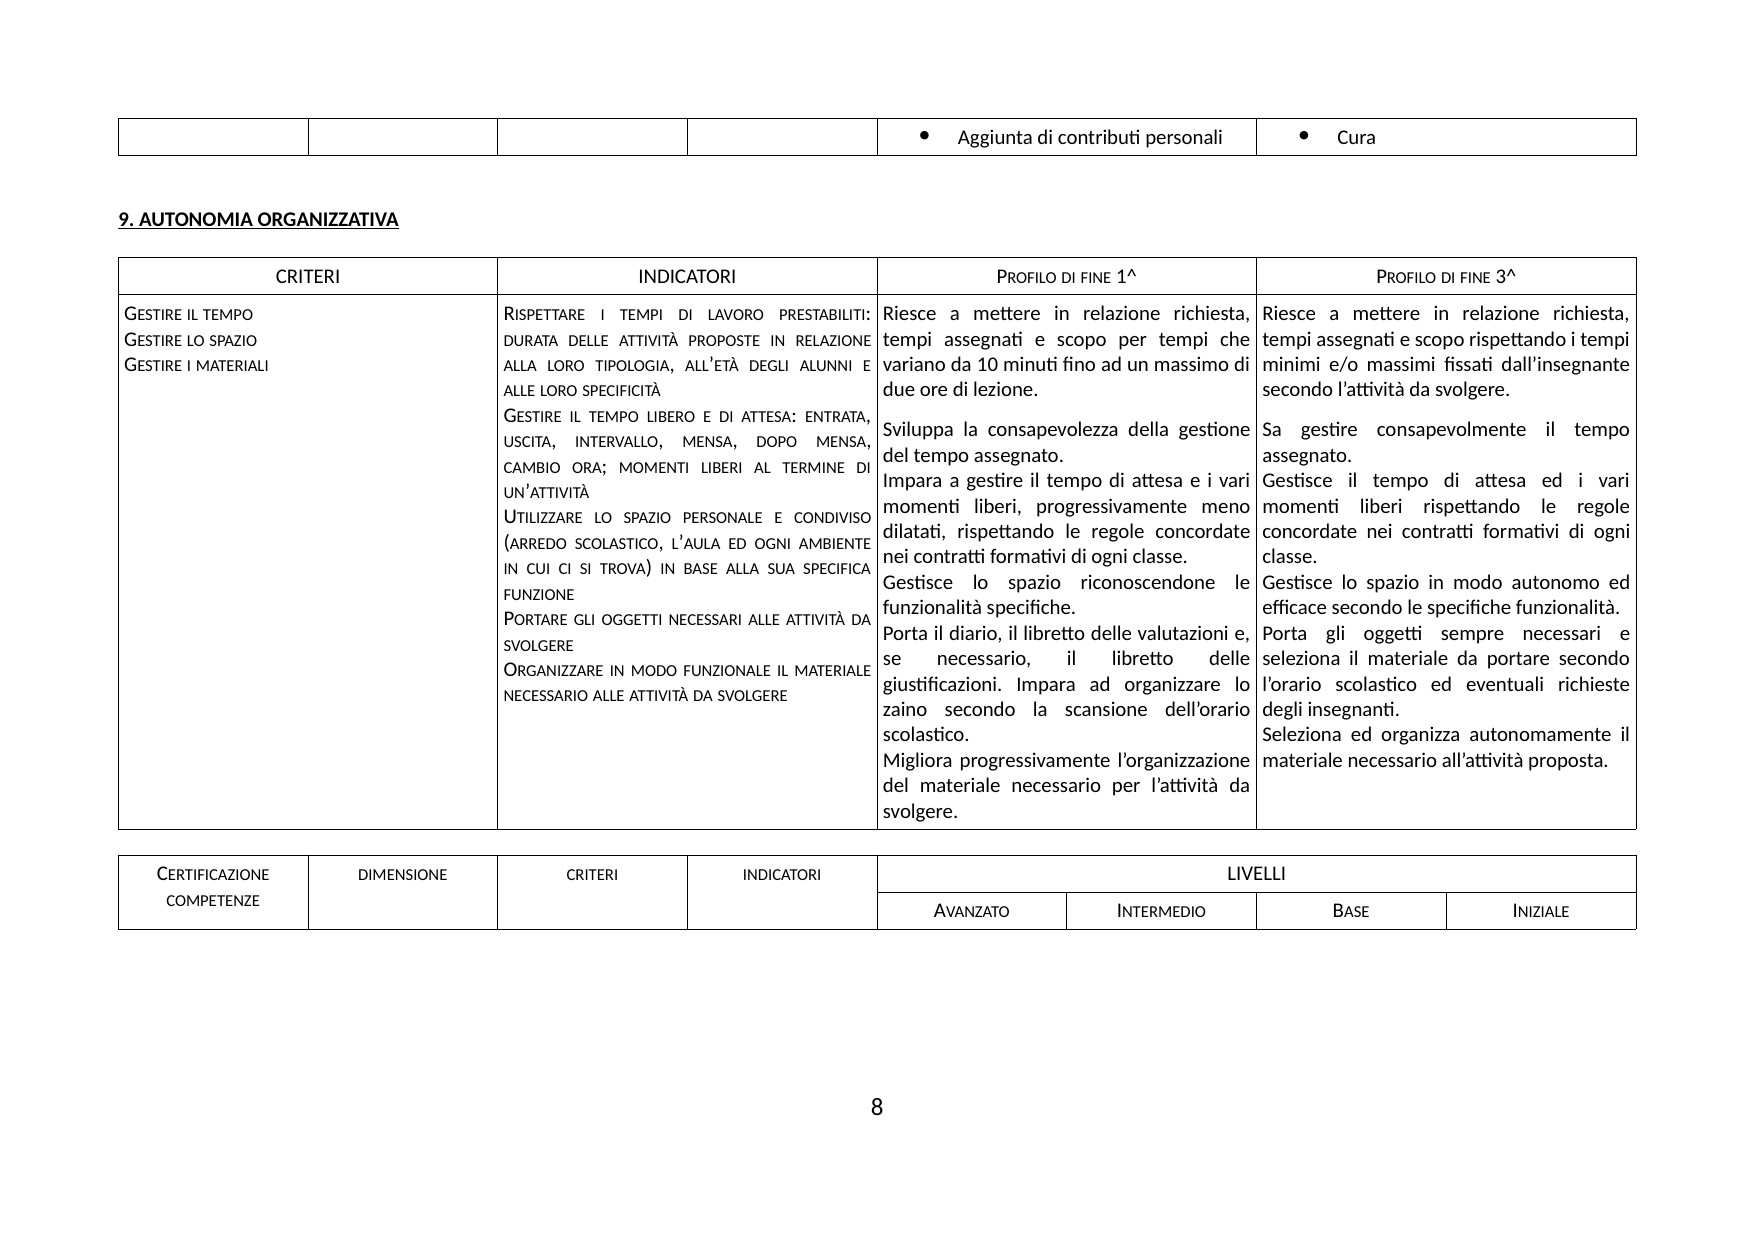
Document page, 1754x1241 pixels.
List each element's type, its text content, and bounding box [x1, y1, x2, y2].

table_cell Base [1257, 893, 1446, 929]
table_cell [498, 119, 687, 155]
table_header dimensione [309, 856, 497, 929]
table_header Profilo di fine 1^ [878, 258, 1256, 294]
table_cell Gestire il tempo Gestire lo spazio Gestire i materiali [119, 295, 497, 829]
table_cell [688, 119, 877, 155]
table_header Certificazione competenze [119, 856, 308, 929]
table_cell [119, 119, 308, 155]
table_cell [309, 119, 497, 155]
table_cell Rispettare i tempi di lavoro prestabiliti: durata delle attività proposte in relazione alla loro tipologia, all’età degli alunni e alle loro specificità Gestire il tempo libero e di attesa: entrata, uscita, intervallo, mensa, dopo mensa, cambio ora; momenti liberi al termine di un’attività Utilizzare lo spazio personale e condiviso (arredo scolastico, l’aula ed ogni ambiente in cui ci si trova) in base alla sua specifica funzione Portare gli oggetti necessari alle attività da svolgere Organizzare in modo funzionale il materiale necessario alle attività da svolgere [498, 295, 877, 829]
table_cell Avanzato [878, 893, 1066, 929]
table_cell Riesce a mettere in relazione richiesta, tempi assegnati e scopo per tempi che variano da 10 minuti fino ad un massimo di due ore di lezione. Sviluppa la consapevolezza della gestione del tempo assegnato. Impara a gestire il tempo di attesa e i vari momenti liberi, progressivamente meno dilatati, rispettando le regole concordate nei contratti formativi di ogni classe. Gestisce lo spazio riconoscendone le funzionalità specifiche. Porta il diario, il libretto delle valutazioni e, se necessario, il libretto delle giustificazioni. Impara ad organizzare lo zaino secondo la scansione dell’orario scolastico. Migliora progressivamente l’organizzazione del materiale necessario per l’attività da svolgere. [878, 295, 1256, 829]
table_header indicatori [688, 856, 877, 929]
table_header INDICATORI [498, 258, 877, 294]
table_cell Riesce a mettere in relazione richiesta, tempi assegnati e scopo rispettando i tempi minimi e/o massimi fissati dall’insegnante secondo l’attività da svolgere. Sa gestire consapevolmente il tempo assegnato. Gestisce il tempo di attesa ed i vari momenti liberi rispettando le regole concordate nei contratti formativi di ogni classe. Gestisce lo spazio in modo autonomo ed efficace secondo le specifiche funzionalità. Porta gli oggetti sempre necessari e seleziona il materiale da portare secondo l’orario scolastico ed eventuali richieste degli insegnanti. Seleziona ed organizza autonomamente il materiale necessario all’attività proposta. [1257, 295, 1636, 829]
table_cell Costanza Cura Attenzione Aggiunta di contributi personali [878, 119, 1256, 155]
table_cell Iniziale [1447, 893, 1636, 929]
table_header Livelli [878, 856, 1636, 892]
table_cell Intermedio [1067, 893, 1256, 929]
text 9. Autonomia organizzativa [118, 206, 1636, 232]
table_header criteri [498, 856, 687, 929]
table_header CRITERI [119, 258, 497, 294]
table_cell Carattere settoriale dell’esecuzione (compito a casa, a scuola …?) Cura [1257, 119, 1636, 155]
table_header Profilo di fine 3^ [1257, 258, 1636, 294]
